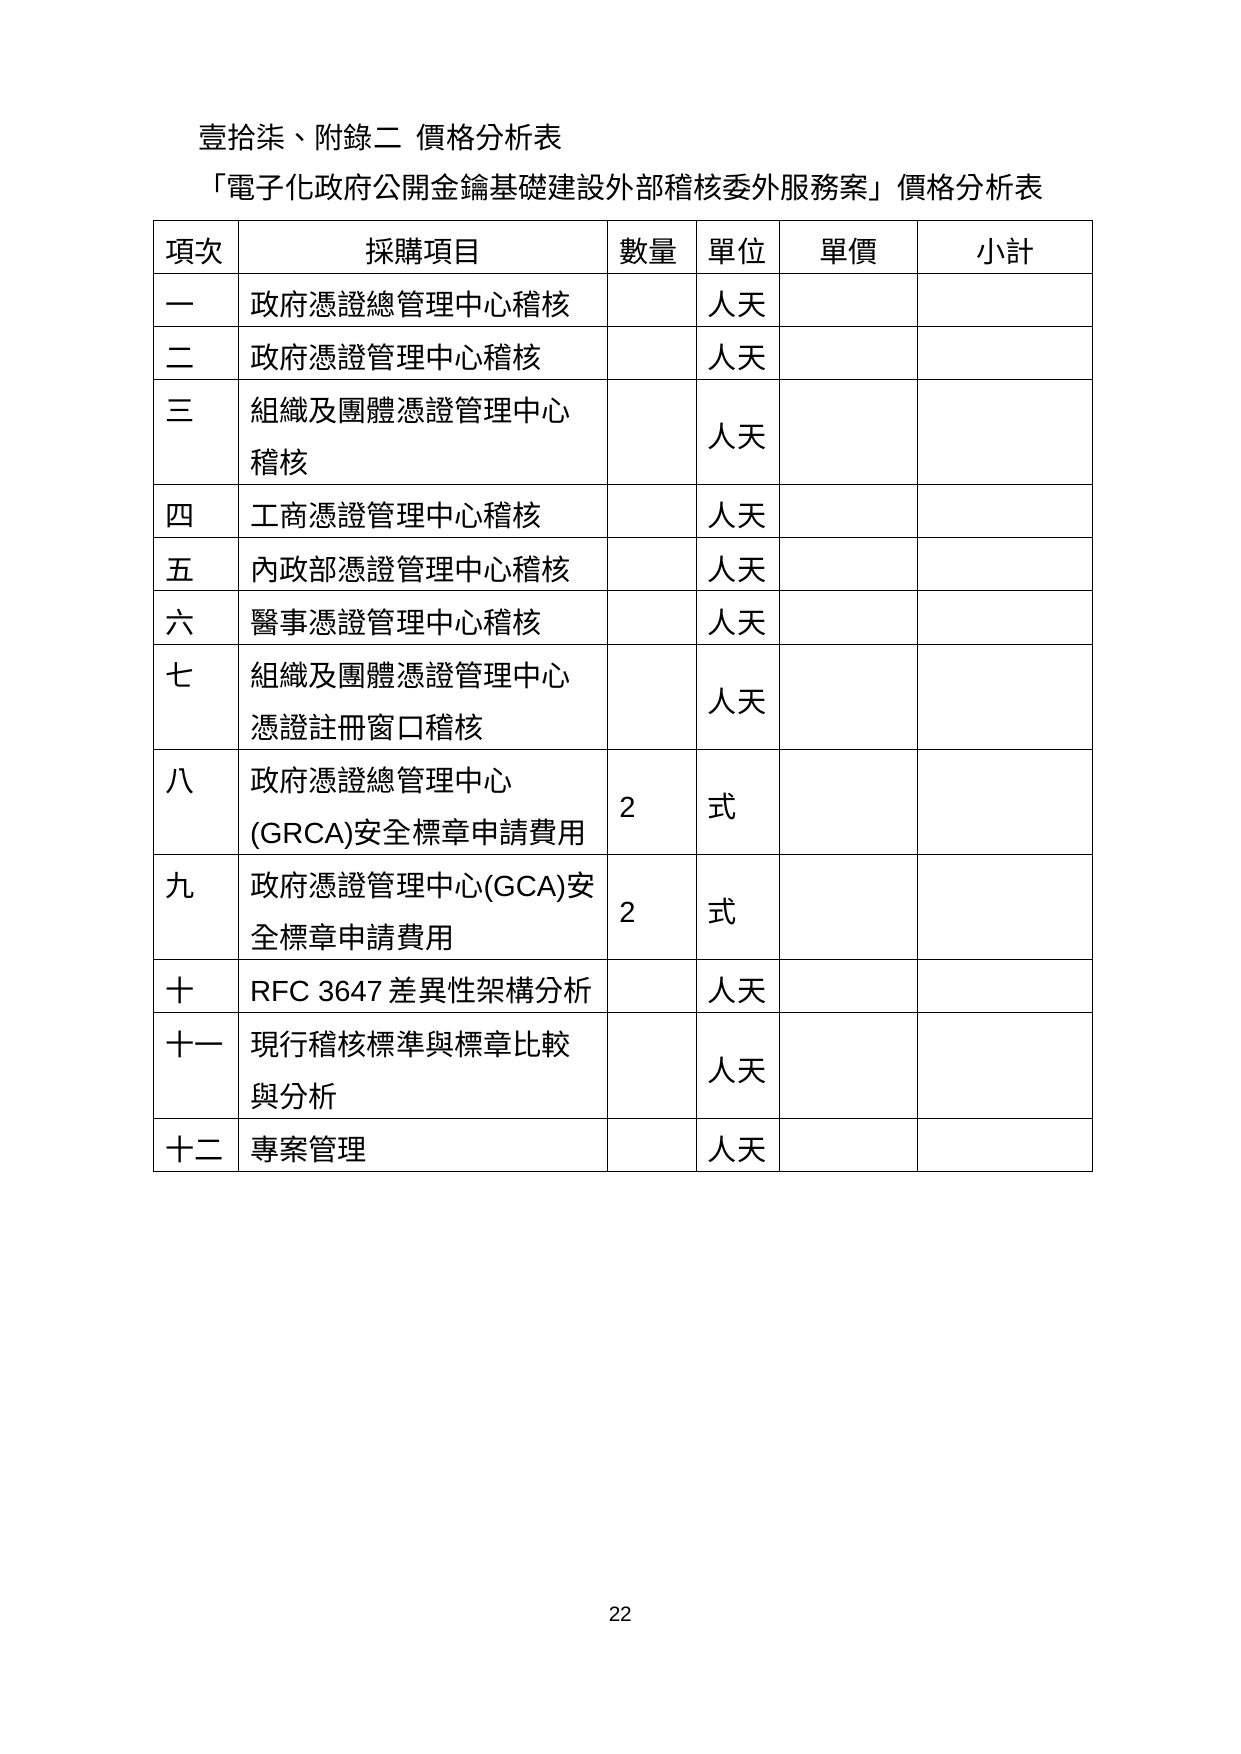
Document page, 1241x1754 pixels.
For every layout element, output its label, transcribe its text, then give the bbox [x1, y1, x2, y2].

table_cell 政府憑證總管理中心稽核 [239, 274, 607, 326]
table_cell 六 [154, 591, 238, 643]
table_cell 人天 [697, 960, 779, 1012]
table_cell 組織及團體憑證管理中心憑證註冊窗口稽核 [239, 645, 607, 749]
table_cell [608, 485, 696, 537]
table_cell 現行稽核標準與標章比較與分析 [239, 1013, 607, 1117]
table_cell [608, 1119, 696, 1171]
table_cell [780, 274, 917, 326]
table_cell [780, 750, 917, 854]
table_cell 組織及團體憑證管理中心稽核 [239, 380, 607, 484]
table_cell [780, 380, 917, 484]
table_cell 人天 [697, 274, 779, 326]
table_cell 人天 [697, 1119, 779, 1171]
table_cell [780, 855, 917, 959]
table_cell [918, 485, 1092, 537]
table_cell 四 [154, 485, 238, 537]
table_header 數量 [608, 221, 696, 273]
table_cell [918, 645, 1092, 749]
table_cell 十一 [154, 1013, 238, 1117]
table_cell [608, 380, 696, 484]
text 「電子化政府公開金鑰基礎建設外部稽核委外服務案」價格分析表 [153, 157, 1087, 209]
table_cell [780, 538, 917, 590]
table_cell [918, 1119, 1092, 1171]
table_cell 人天 [697, 1013, 779, 1117]
table_cell 十二 [154, 1119, 238, 1171]
table_cell 八 [154, 750, 238, 854]
subtitle 附錄二 價格分析表 [198, 94, 1087, 157]
table_cell 式 [697, 855, 779, 959]
table_cell [608, 538, 696, 590]
table_header 單位 [697, 221, 779, 273]
table_cell 2 [608, 750, 696, 854]
table_cell 十 [154, 960, 238, 1012]
table_cell [608, 1013, 696, 1117]
table_header 小計 [918, 221, 1092, 273]
table_cell [608, 960, 696, 1012]
table_cell 二 [154, 327, 238, 379]
table_cell [918, 1013, 1092, 1117]
table_cell 內政部憑證管理中心稽核 [239, 538, 607, 590]
table_cell 政府憑證管理中心稽核 [239, 327, 607, 379]
table_cell [780, 1013, 917, 1117]
table_cell 式 [697, 750, 779, 854]
table_cell [780, 327, 917, 379]
table_cell 政府憑證管理中心(GCA)安全標章申請費用 [239, 855, 607, 959]
table_cell 人天 [697, 485, 779, 537]
table_cell [780, 485, 917, 537]
table_cell 工商憑證管理中心稽核 [239, 485, 607, 537]
table_header 項次 [154, 221, 238, 273]
table_cell 人天 [697, 538, 779, 590]
table_cell [608, 645, 696, 749]
table_cell [918, 538, 1092, 590]
table_cell [918, 855, 1092, 959]
table_cell [608, 274, 696, 326]
table_cell [780, 1119, 917, 1171]
table_cell [780, 591, 917, 643]
table_cell 五 [154, 538, 238, 590]
table_cell [918, 750, 1092, 854]
table_cell [918, 960, 1092, 1012]
table_cell 專案管理 [239, 1119, 607, 1171]
table_cell 九 [154, 855, 238, 959]
table_cell [918, 591, 1092, 643]
table_header 單價 [780, 221, 917, 273]
table_cell [608, 327, 696, 379]
table_cell [780, 960, 917, 1012]
table_cell [608, 591, 696, 643]
table_cell 人天 [697, 645, 779, 749]
table_cell [780, 645, 917, 749]
table_cell 一 [154, 274, 238, 326]
table_cell [918, 327, 1092, 379]
table_cell [918, 274, 1092, 326]
table_cell 人天 [697, 380, 779, 484]
table_header 採購項目 [239, 221, 607, 273]
table_cell [918, 380, 1092, 484]
table_cell 三 [154, 380, 238, 484]
table_cell 2 [608, 855, 696, 959]
table_cell 人天 [697, 327, 779, 379]
table_cell 醫事憑證管理中心稽核 [239, 591, 607, 643]
table_cell 人天 [697, 591, 779, 643]
table_cell 政府憑證總管理中心(GRCA)安全標章申請費用 [239, 750, 607, 854]
table_cell 七 [154, 645, 238, 749]
table_cell RFC 3647差異性架構分析 [239, 960, 607, 1012]
